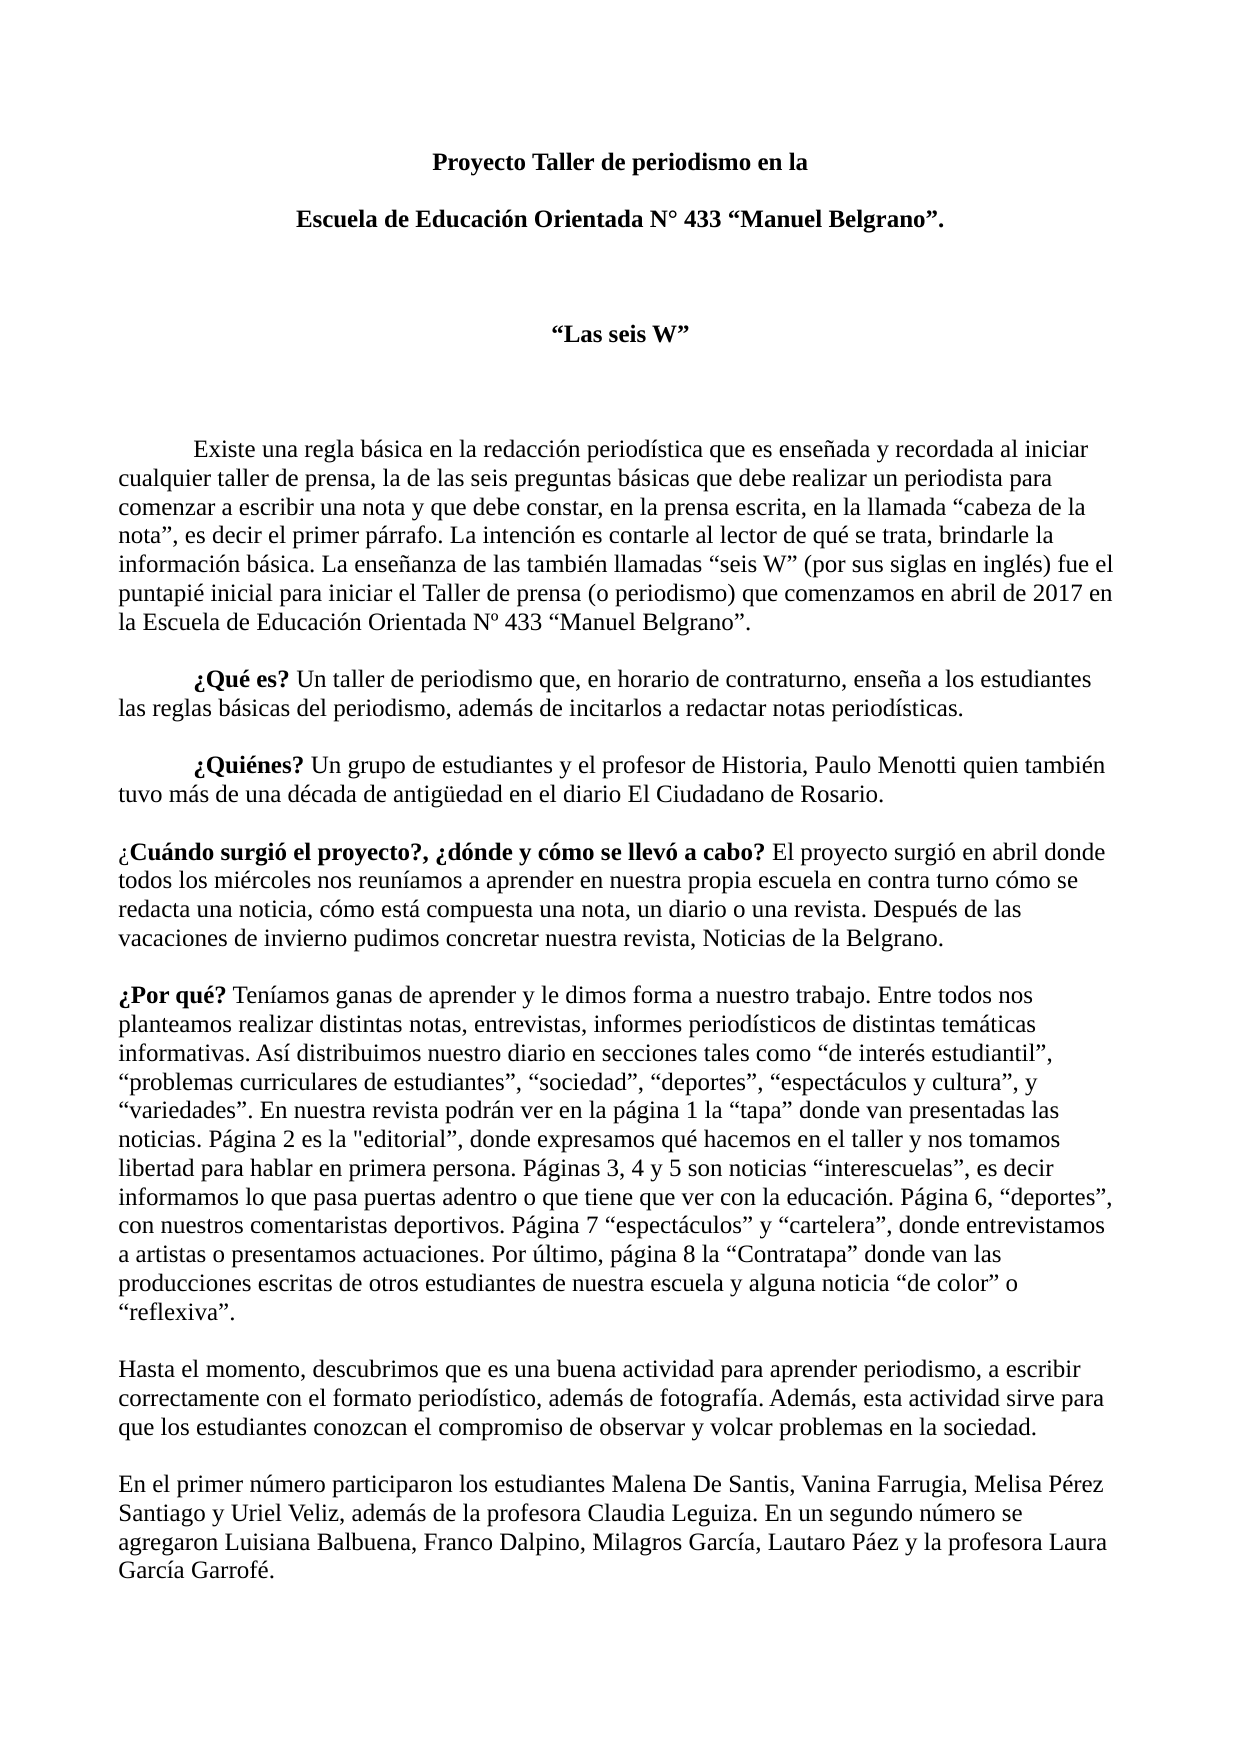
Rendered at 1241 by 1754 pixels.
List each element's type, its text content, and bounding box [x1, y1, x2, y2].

text Existe una regla básica en la redacción periodística que es enseñada y recordada al iniciar cualquier taller de prensa, la de las seis preguntas básicas que debe realizar un periodista para comenzar a escribir una nota y que debe constar, en la prensa escrita, en la llamada “cabeza de la nota”, es decir el primer párrafo. La intención es contarle al lector de qué se trata, brindarle la información básica. La enseñanza de las también llamadas “seis W” (por sus siglas en inglés) fue el puntapié inicial para iniciar el Taller de prensa (o periodismo) que comenzamos en abril de 2017 en la Escuela de Educación Orientada Nº 433 “Manuel Belgrano”. [118, 434, 1122, 636]
text ¿Por qué? Teníamos ganas de aprender y le dimos forma a nuestro trabajo. Entre todos nos planteamos realizar distintas notas, entrevistas, informes periodísticos de distintas temáticas informativas. Así distribuimos nuestro diario en secciones tales como “de interés estudiantil”, “problemas curriculares de estudiantes”, “sociedad”, “deportes”, “espectáculos y cultura”, y “variedades”. En nuestra revista podrán ver en la página 1 la “tapa” donde van presentadas las noticias. Página 2 es la "editorial”, donde expresamos qué hacemos en el taller y nos tomamos libertad para hablar en primera persona. Páginas 3, 4 y 5 son noticias “interescuelas”, es decir informamos lo que pasa puertas adentro o que tiene que ver con la educación. Página 6, “deportes”, con nuestros comentaristas deportivos. Página 7 “espectáculos” y “cartelera”, donde entrevistamos a artistas o presentamos actuaciones. Por último, página 8 la “Contratapa” donde van las producciones escritas de otros estudiantes de nuestra escuela y alguna noticia “de color” o “reflexiva”. [118, 981, 1122, 1326]
text Proyecto Taller de periodismo en la [118, 147, 1122, 176]
text ¿Cuándo surgió el proyecto?, ¿dónde y cómo se llevó a cabo? El proyecto surgió en abril donde todos los miércoles nos reuníamos a aprender en nuestra propia escuela en contra turno cómo se redacta una noticia, cómo está compuesta una nota, un diario o una revista. Después de las vacaciones de invierno pudimos concretar nuestra revista, Noticias de la Belgrano. [118, 837, 1122, 952]
text Escuela de Educación Orientada N° 433 “Manuel Belgrano”. [118, 204, 1122, 233]
text “Las seis W” [118, 319, 1122, 348]
text En el primer número participaron los estudiantes Malena De Santis, Vanina Farrugia, Melisa Pérez Santiago y Uriel Veliz, además de la profesora Claudia Leguiza. En un segundo número se agregaron Luisiana Balbuena, Franco Dalpino, Milagros García, Lautaro Páez y la profesora Laura García Garrofé. [118, 1469, 1122, 1584]
text ¿Qué es? Un taller de periodismo que, en horario de contraturno, enseña a los estudiantes las reglas básicas del periodismo, además de incitarlos a redactar notas periodísticas. [118, 664, 1122, 722]
text Hasta el momento, descubrimos que es una buena actividad para aprender periodismo, a escribir correctamente con el formato periodístico, además de fotografía. Además, esta actividad sirve para que los estudiantes conozcan el compromiso de observar y volcar problemas en la sociedad. [118, 1354, 1122, 1441]
text ¿Quiénes? Un grupo de estudiantes y el profesor de Historia, Paulo Menotti quien también tuvo más de una década de antigüedad en el diario El Ciudadano de Rosario. [118, 751, 1122, 808]
